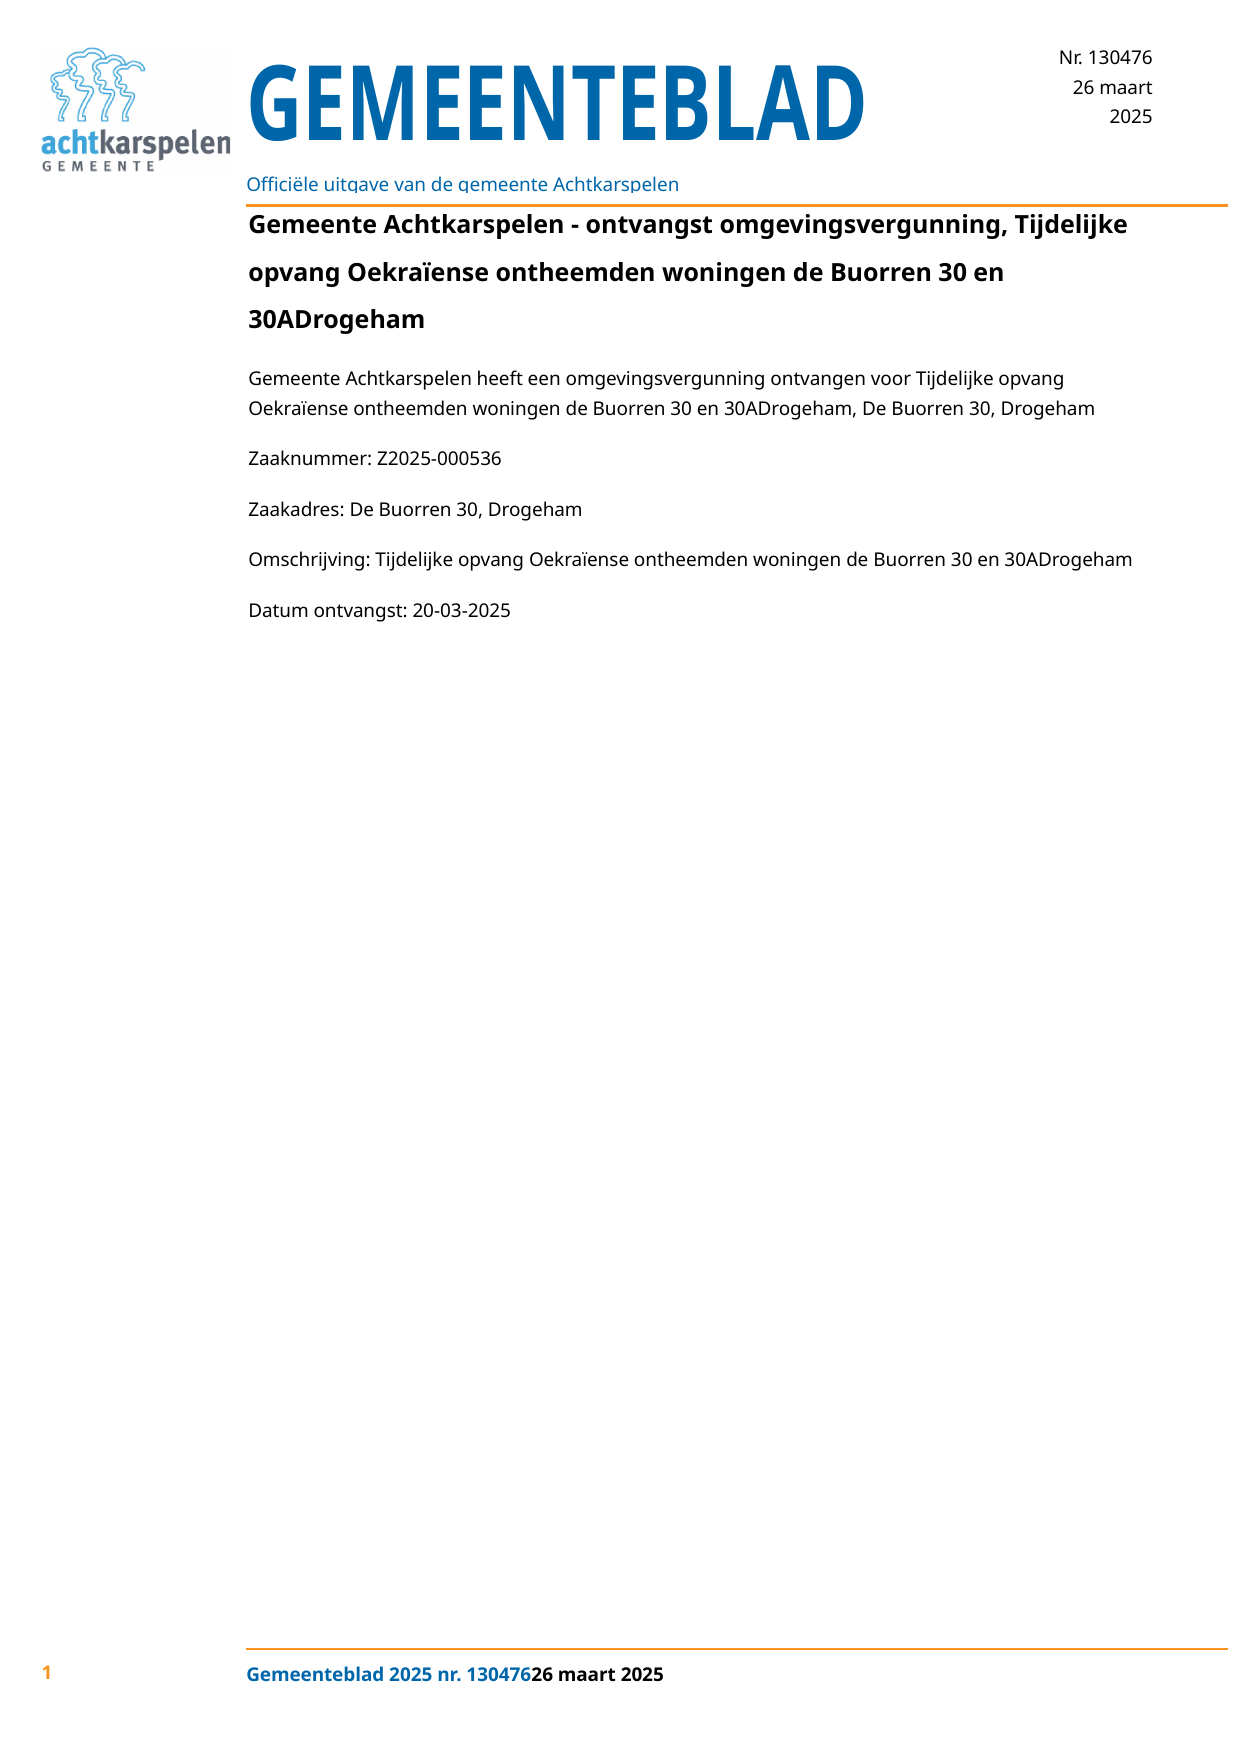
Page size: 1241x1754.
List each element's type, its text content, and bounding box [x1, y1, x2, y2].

text Zaakadres: De Buorren 30, Drogeham [248, 496, 1152, 522]
text Datum ontvangst: 20-03-2025 [248, 597, 1152, 622]
text Omschrijving: Tijdelijke opvang Oekraïense ontheemden woningen de Buorren 30 en 30ADrogeham [248, 546, 1152, 572]
text Gemeente Achtkarspelen - ontvangst omgevingsvergunning, Tijdelijke opvang Oekraïense ontheemden woningen de Buorren 30 en 30ADrogeham [248, 207, 1152, 336]
picture [41, 47, 231, 172]
text Zaaknummer: Z2025-000536 [248, 446, 1152, 471]
text Gemeente Achtkarspelen heeft een omgevingsvergunning ontvangen voor Tijdelijke opvang Oekraïense ontheemden woningen de Buorren 30 en 30ADrogeham, De Buorren 30, Drogeham [248, 366, 1152, 421]
